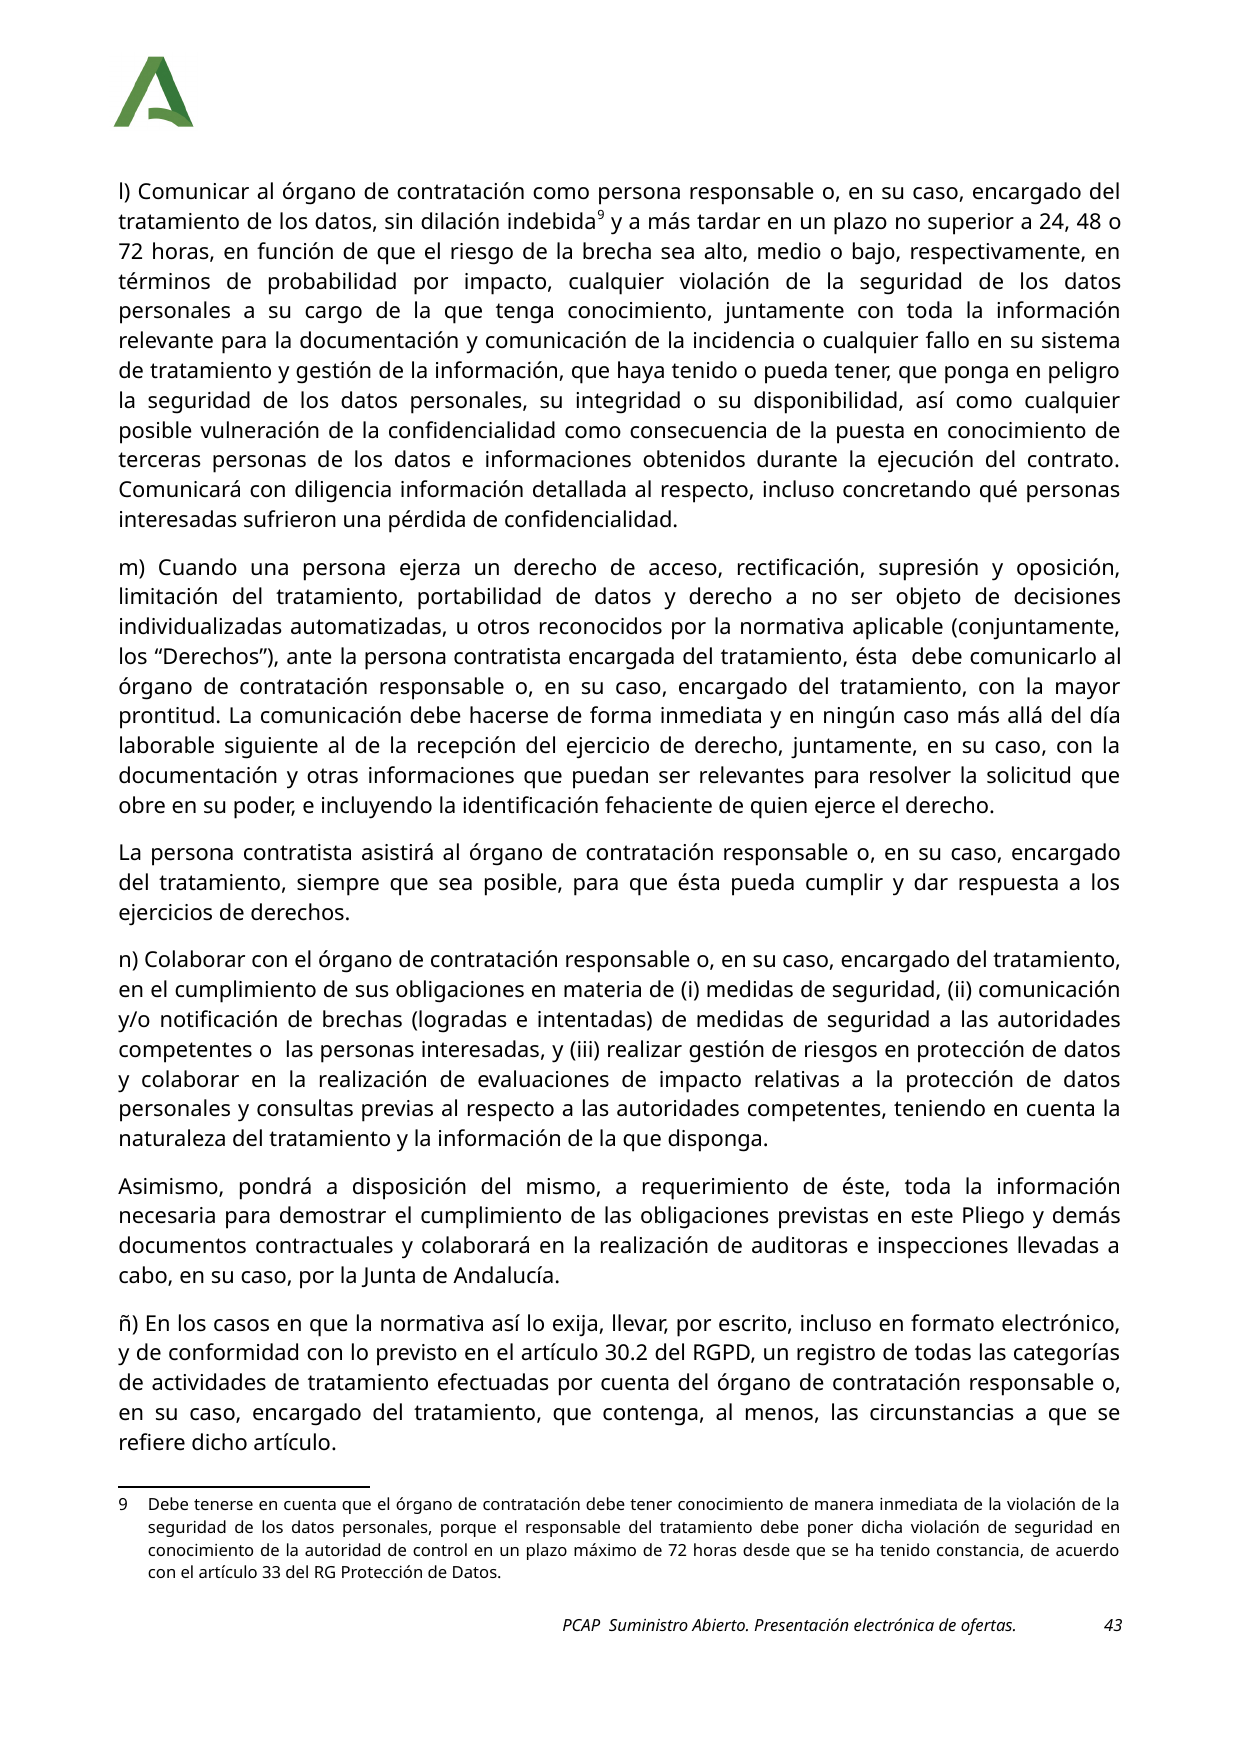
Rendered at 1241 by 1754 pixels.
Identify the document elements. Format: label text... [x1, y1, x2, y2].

text n) Colaborar con el órgano de contratación responsable o, en su caso, encargado del tratamiento, en el cumplimiento de sus obligaciones en materia de (i) medidas de seguridad, (ii) comunicación y/o notificación de brechas (logradas e intentadas) de medidas de seguridad a las autoridades competentes o las personas interesadas, y (iii) realizar gestión de riesgos en protección de datos y colaborar en la realización de evaluaciones de impacto relativas a la protección de datos personales y consultas previas al respecto a las autoridades competentes, teniendo en cuenta la naturaleza del tratamiento y la información de la que disponga. [118, 944, 1122, 1153]
picture [109, 52, 198, 131]
text La persona contratista asistirá al órgano de contratación responsable o, en su caso, encargado del tratamiento, siempre que sea posible, para que ésta pueda cumplir y dar respuesta a los ejercicios de derechos. [118, 837, 1122, 927]
text l) Comunicar al órgano de contratación como persona responsable o, en su caso, encargado del tratamiento de los datos, sin dilación indebida y a más tardar en un plazo no superior a 24, 48 o 72 horas, en función de que el riesgo de la brecha sea alto, medio o bajo, respectivamente, en términos de probabilidad por impacto, cualquier violación de la seguridad de los datos personales a su cargo de la que tenga conocimiento, juntamente con toda la información relevante para la documentación y comunicación de la incidencia o cualquier fallo en su sistema de tratamiento y gestión de la información, que haya tenido o pueda tener, que ponga en peligro la seguridad de los datos personales, su integridad o su disponibilidad, así como cualquier posible vulneración de la confidencialidad como consecuencia de la puesta en conocimiento de terceras personas de los datos e informaciones obtenidos durante la ejecución del contrato. Comunicará con diligencia información detallada al respecto, incluso concretando qué personas interesadas sufrieron una pérdida de confidencialidad. [118, 176, 1122, 534]
text ñ) En los casos en que la normativa así lo exija, llevar, por escrito, incluso en formato electrónico, y de conformidad con lo previsto en el artículo 30.2 del RGPD, un registro de todas las categorías de actividades de tratamiento efectuadas por cuenta del órgano de contratación responsable o, en su caso, encargado del tratamiento, que contenga, al menos, las circunstancias a que se refiere dicho artículo. [118, 1308, 1122, 1457]
text Debe tenerse en cuenta que el órgano de contratación debe tener conocimiento de manera inmediata de la violación de la seguridad de los datos personales, porque el responsable del tratamiento debe poner dicha violación de seguridad en conocimiento de la autoridad de control en un plazo máximo de 72 horas desde que se ha tenido constancia, de acuerdo con el artículo 33 del RG Protección de Datos. [118, 1493, 1122, 1584]
text m) Cuando una persona ejerza un derecho de acceso, rectificación, supresión y oposición, limitación del tratamiento, portabilidad de datos y derecho a no ser objeto de decisiones individualizadas automatizadas, u otros reconocidos por la normativa aplicable (conjuntamente, los “Derechos”), ante la persona contratista encargada del tratamiento, ésta debe comunicarlo al órgano de contratación responsable o, en su caso, encargado del tratamiento, con la mayor prontitud. La comunicación debe hacerse de forma inmediata y en ningún caso más allá del día laborable siguiente al de la recepción del ejercicio de derecho, juntamente, en su caso, con la documentación y otras informaciones que puedan ser relevantes para resolver la solicitud que obre en su poder, e incluyendo la identificación fehaciente de quien ejerce el derecho. [118, 552, 1122, 820]
text Asimismo, pondrá a disposición del mismo, a requerimiento de éste, toda la información necesaria para demostrar el cumplimiento de las obligaciones previstas en este Pliego y demás documentos contractuales y colaborará en la realización de auditoras e inspecciones llevadas a cabo, en su caso, por la Junta de Andalucía. [118, 1171, 1122, 1290]
